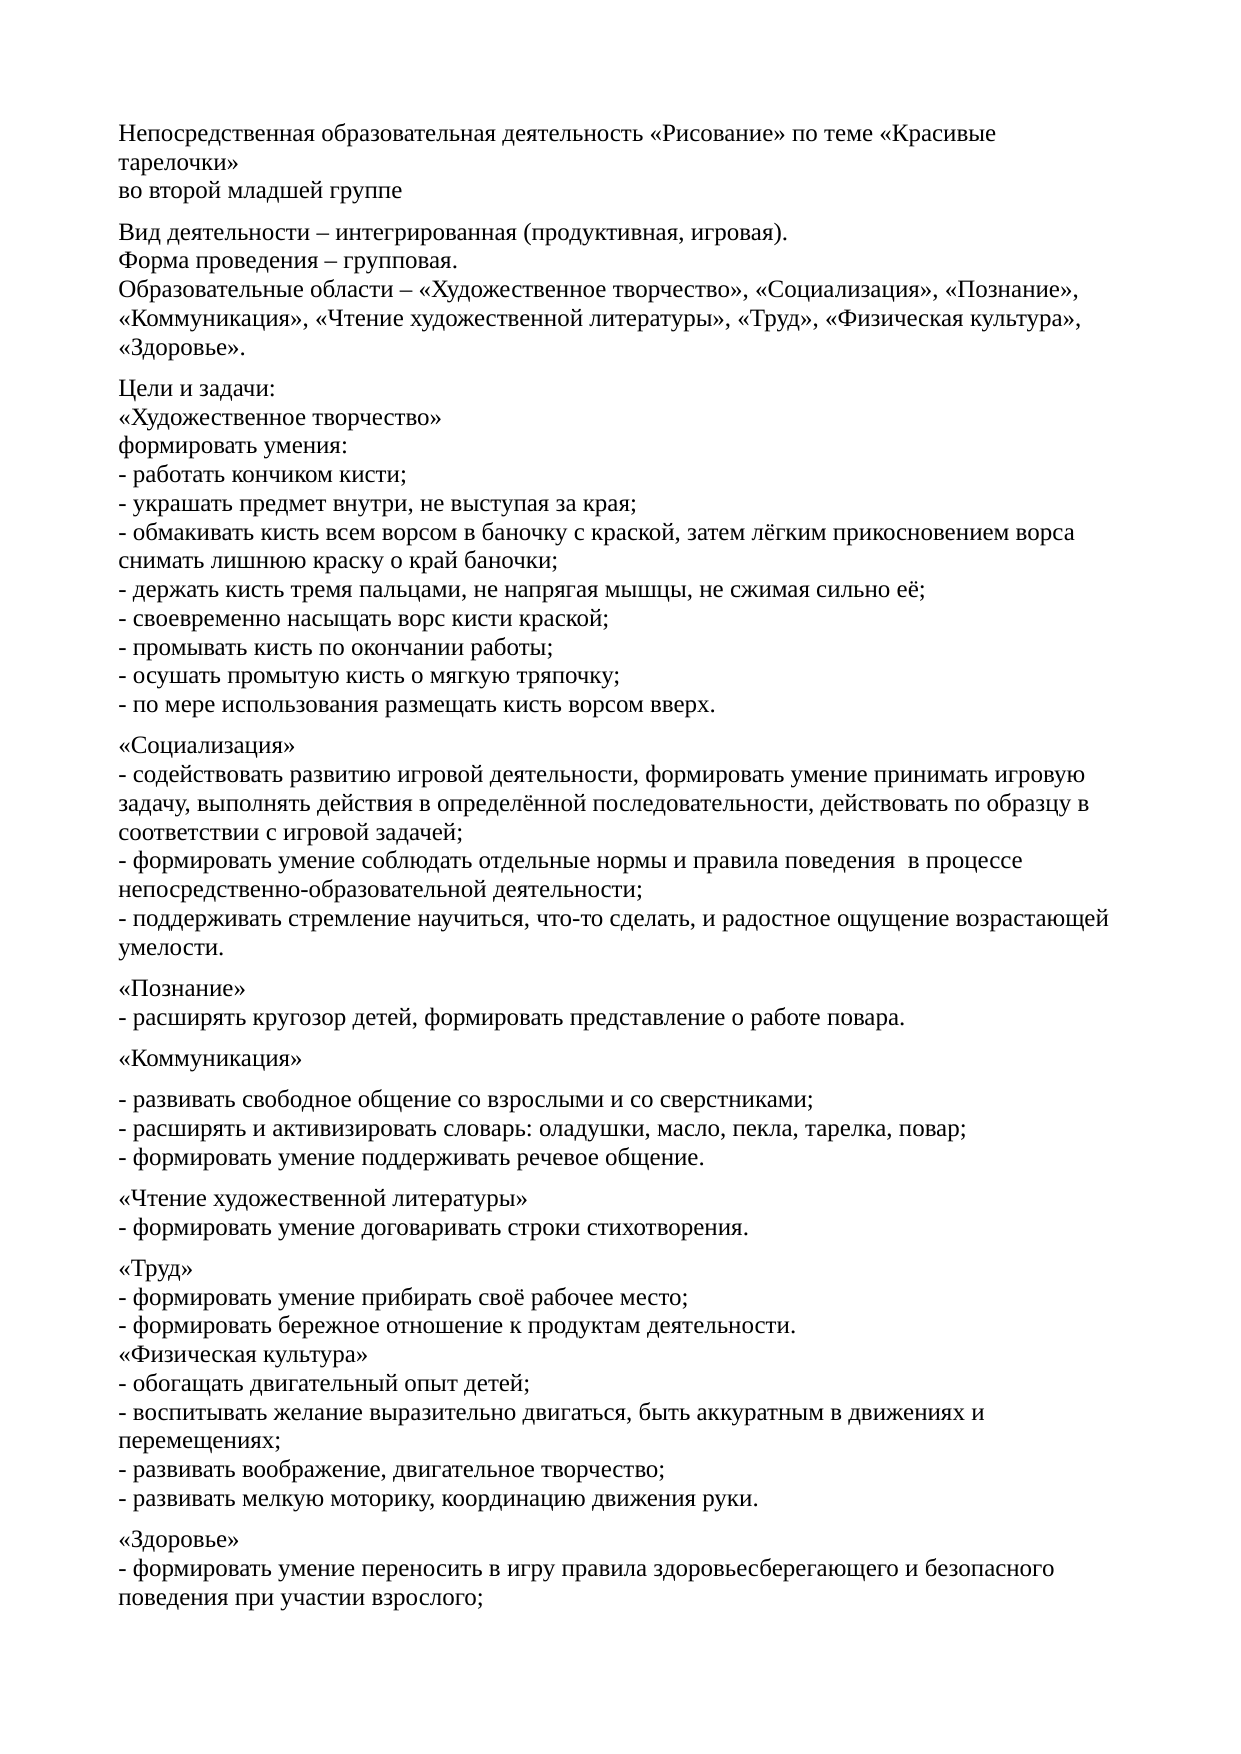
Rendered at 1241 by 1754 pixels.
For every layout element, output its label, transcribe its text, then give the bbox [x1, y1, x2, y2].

text «Чтение художественной литературы» - формировать умение договаривать строки стихотворения. [118, 1183, 1122, 1241]
text «Труд» - формировать умение прибирать своё рабочее место; - формировать бережное отношение к продуктам деятельности. «Физическая культура» - обогащать двигательный опыт детей; - воспитывать желание выразительно двигаться, быть аккуратным в движениях и перемещениях; - развивать воображение, двигательное творчество; - развивать мелкую моторику, координацию движения руки. [118, 1253, 1122, 1512]
text «Здоровье» - формировать умение переносить в игру правила здоровьесберегающего и безопасного поведения при участии взрослого; [118, 1524, 1122, 1611]
text Цели и задачи: «Художественное творчество» формировать умения: - работать кончиком кисти; - украшать предмет внутри, не выступая за края; - обмакивать кисть всем ворсом в баночку с краской, затем лёгким прикосновением ворса снимать лишнюю краску о край баночки; - держать кисть тремя пальцами, не напрягая мышцы, не сжимая сильно её; - своевременно насыщать ворс кисти краской; - промывать кисть по окончании работы; - осушать промытую кисть о мягкую тряпочку; - по мере использования размещать кисть ворсом вверх. [118, 373, 1122, 718]
text «Коммуникация» [118, 1043, 1122, 1072]
text Вид деятельности – интегрированная (продуктивная, игровая). Форма проведения – групповая. Образовательные области – «Художественное творчество», «Социализация», «Познание», «Коммуникация», «Чтение художественной литературы», «Труд», «Физическая культура», «Здоровье». [118, 217, 1122, 361]
text Непосредственная образовательная деятельность «Рисование» по теме «Красивые тарелочки» во второй младшей группе [118, 118, 1122, 204]
text «Социализация» - содействовать развитию игровой деятельности, формировать умение принимать игровую задачу, выполнять действия в определённой последовательности, действовать по образцу в соответствии с игровой задачей; - формировать умение соблюдать отдельные нормы и правила поведения в процессе непосредственно-образовательной деятельности; - поддерживать стремление научиться, что-то сделать, и радостное ощущение возрастающей умелости. [118, 731, 1122, 961]
text - развивать свободное общение со взрослыми и со сверстниками; - расширять и активизировать словарь: оладушки, масло, пекла, тарелка, повар; - формировать умение поддерживать речевое общение. [118, 1084, 1122, 1171]
text «Познание» - расширять кругозор детей, формировать представление о работе повара. [118, 973, 1122, 1031]
